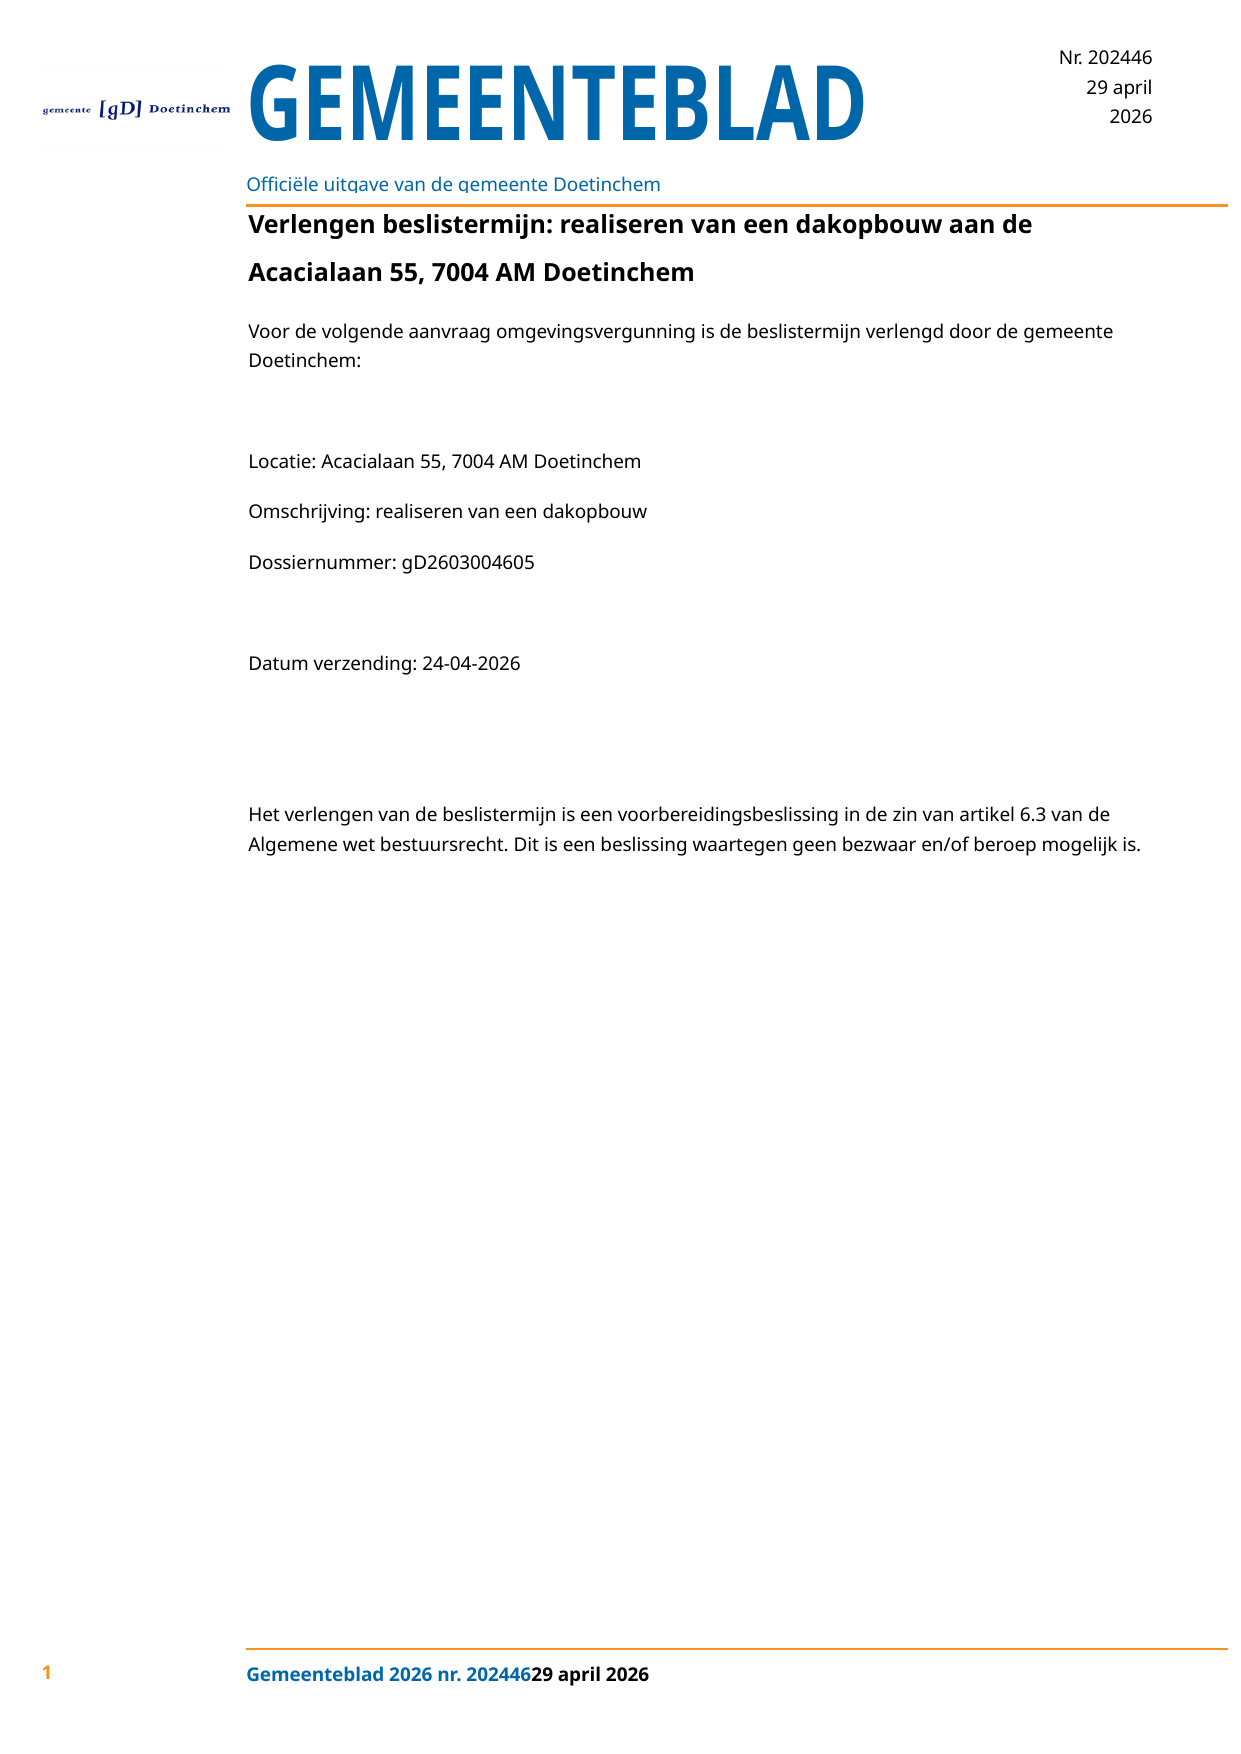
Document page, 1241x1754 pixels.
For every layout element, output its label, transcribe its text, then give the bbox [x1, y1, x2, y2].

text Omschrijving: realiseren van een dakopbouw [248, 499, 1152, 524]
text Het verlengen van de beslistermijn is een voorbereidingsbeslissing in de zin van artikel 6.3 van de Algemene wet bestuursrecht. Dit is een beslissing waartegen geen bezwaar en/of beroep mogelijk is. [248, 801, 1152, 857]
text Datum verzending: 24-04-2026 [248, 650, 1152, 676]
text Locatie: Acacialaan 55, 7004 AM Doetinchem [248, 448, 1152, 474]
picture [41, 47, 231, 172]
text Verlengen beslistermijn: realiseren van een dakopbouw aan de Acacialaan 55, 7004 AM Doetinchem [248, 207, 1152, 288]
text Dossiernummer: gD2603004605 [248, 549, 1152, 575]
text Voor de volgende aanvraag omgevingsvergunning is de beslistermijn verlengd door de gemeente Doetinchem: [248, 318, 1152, 373]
